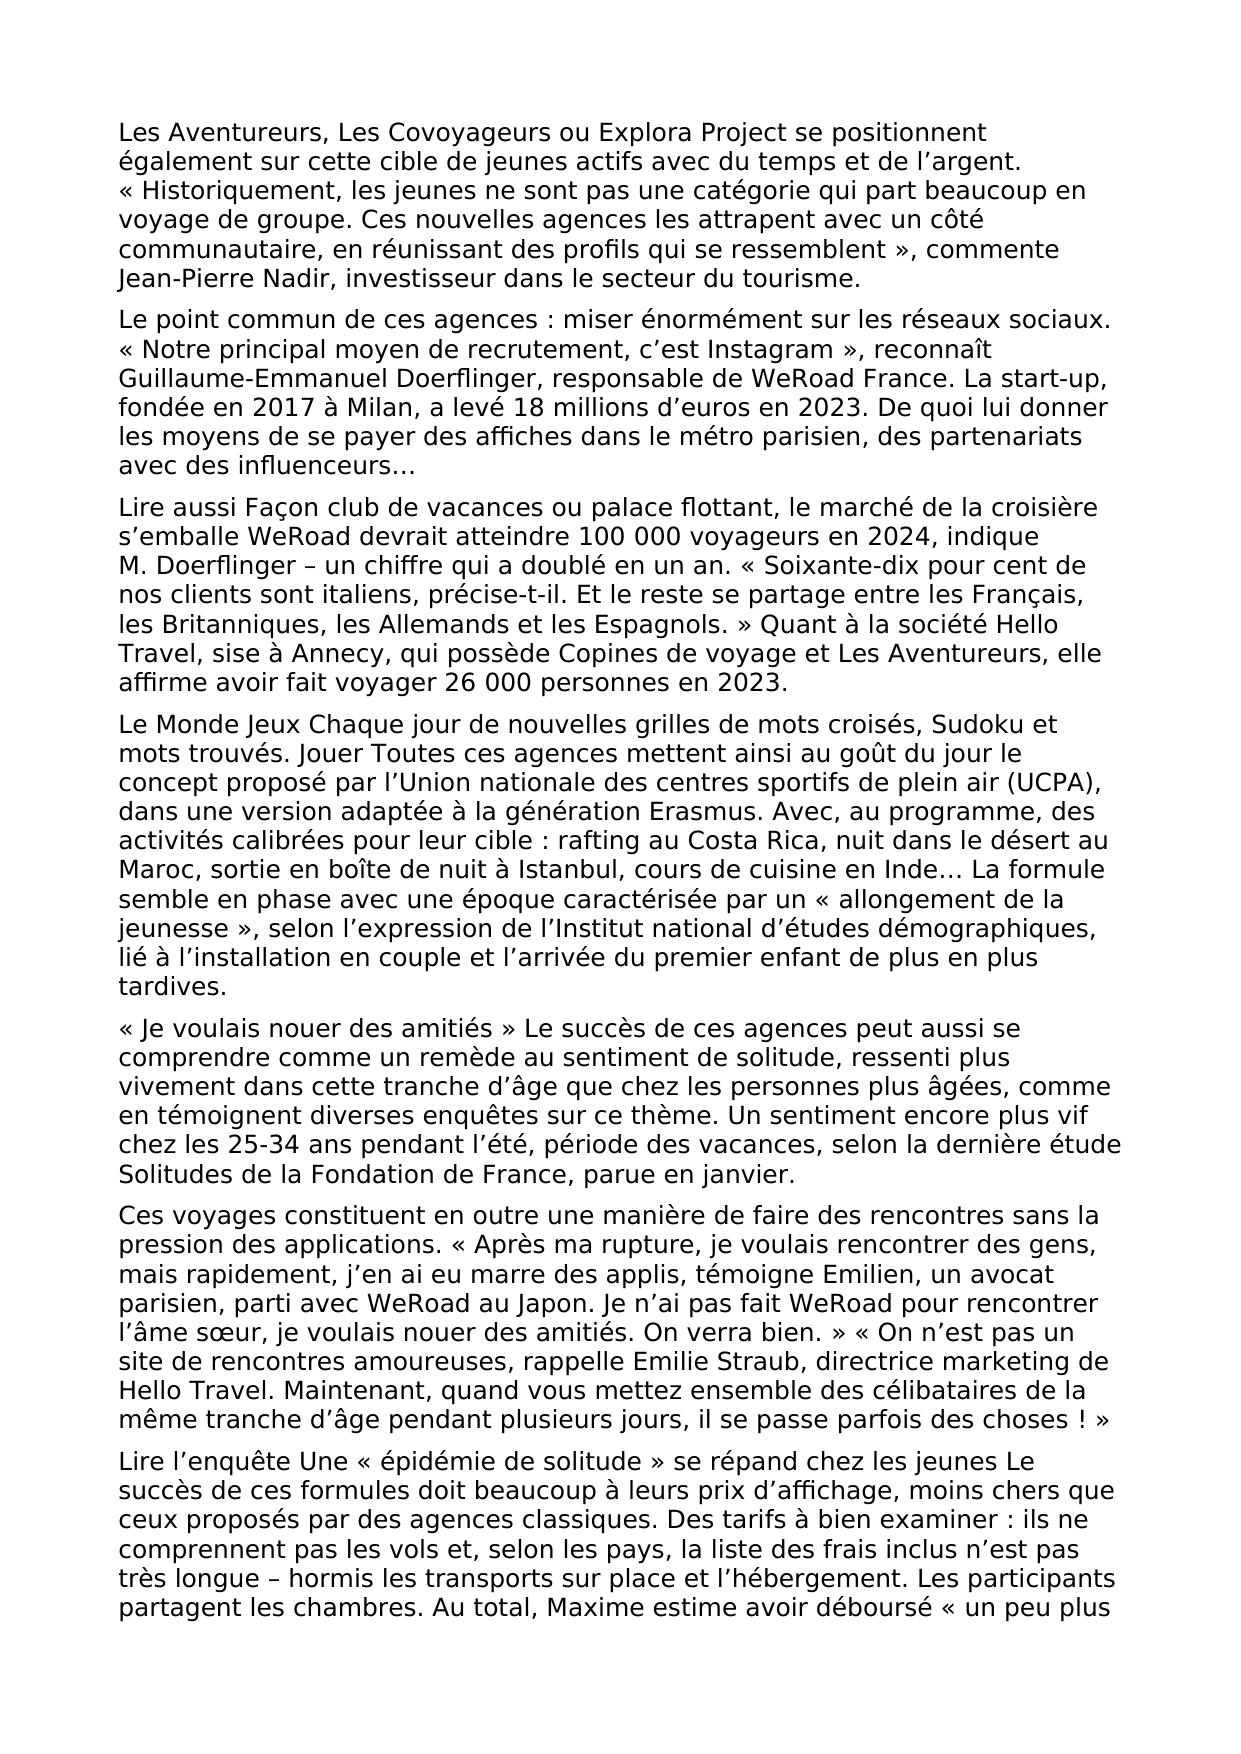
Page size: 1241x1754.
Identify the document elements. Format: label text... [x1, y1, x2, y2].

text Le point commun de ces agences : miser énormément sur les réseaux sociaux. « Notre principal moyen de recrutement, c’est Instagram », reconnaît Guillaume-Emmanuel Doerflinger, responsable de WeRoad France. La start-up, fondée en 2017 à Milan, a levé 18 millions d’euros en 2023. De quoi lui donner les moyens de se payer des affiches dans le métro parisien, des partenariats avec des influenceurs… [118, 306, 1122, 481]
text Lire l’enquête Une « épidémie de solitude » se répand chez les jeunes Le succès de ces formules doit beaucoup à leurs prix d’affichage, moins chers que ceux proposés par des agences classiques. Des tarifs à bien examiner : ils ne comprennent pas les vols et, selon les pays, la liste des frais inclus n’est pas très longue – hormis les transports sur place et l’hébergement. Les participants partagent les chambres. Au total, Maxime estime avoir déboursé « un peu plus [118, 1447, 1122, 1622]
text Le Monde Jeux Chaque jour de nouvelles grilles de mots croisés, Sudoku et mots trouvés. Jouer Toutes ces agences mettent ainsi au goût du jour le concept proposé par l’Union nationale des centres sportifs de plein air (UCPA), dans une version adaptée à la génération Erasmus. Avec, au programme, des activités calibrées pour leur cible : rafting au Costa Rica, nuit dans le désert au Maroc, sortie en boîte de nuit à Istanbul, cours de cuisine en Inde… La formule semble en phase avec une époque caractérisée par un « allongement de la jeunesse », selon l’expression de l’Institut national d’études démographiques, lié à l’installation en couple et l’arrivée du premier enfant de plus en plus tardives. [118, 710, 1122, 1001]
text « Je voulais nouer des amitiés » Le succès de ces agences peut aussi se comprendre comme un remède au sentiment de solitude, ressenti plus vivement dans cette tranche d’âge que chez les personnes plus âgées, comme en témoignent diverses enquêtes sur ce thème. Un sentiment encore plus vif chez les 25-34 ans pendant l’été, période des vacances, selon la dernière étude Solitudes de la Fondation de France, parue en janvier. [118, 1014, 1122, 1189]
text Lire aussi Façon club de vacances ou palace flottant, le marché de la croisière s’emballe WeRoad devrait atteindre 100 000 voyageurs en 2024, indique M. Doerflinger – un chiffre qui a doublé en un an. « Soixante-dix pour cent de nos clients sont italiens, précise-t-il. Et le reste se partage entre les Français, les Britanniques, les Allemands et les Espagnols. » Quant à la société Hello Travel, sise à Annecy, qui possède Copines de voyage et Les Aventureurs, elle affirme avoir fait voyager 26 000 personnes en 2023. [118, 493, 1122, 697]
text Les Aventureurs, Les Covoyageurs ou Explora Project se positionnent également sur cette cible de jeunes actifs avec du temps et de l’argent. « Historiquement, les jeunes ne sont pas une catégorie qui part beaucoup en voyage de groupe. Ces nouvelles agences les attrapent avec un côté communautaire, en réunissant des profils qui se ressemblent », commente Jean-Pierre Nadir, investisseur dans le secteur du tourisme. [118, 118, 1122, 293]
text Ces voyages constituent en outre une manière de faire des rencontres sans la pression des applications. « Après ma rupture, je voulais rencontrer des gens, mais rapidement, j’en ai eu marre des applis, témoigne Emilien, un avocat parisien, parti avec WeRoad au Japon. Je n’ai pas fait WeRoad pour rencontrer l’âme sœur, je voulais nouer des amitiés. On verra bien. » « On n’est pas un site de rencontres amoureuses, rappelle Emilie Straub, directrice marketing de Hello Travel. Maintenant, quand vous mettez ensemble des célibataires de la même tranche d’âge pendant plusieurs jours, il se passe parfois des choses ! » [118, 1201, 1122, 1435]
